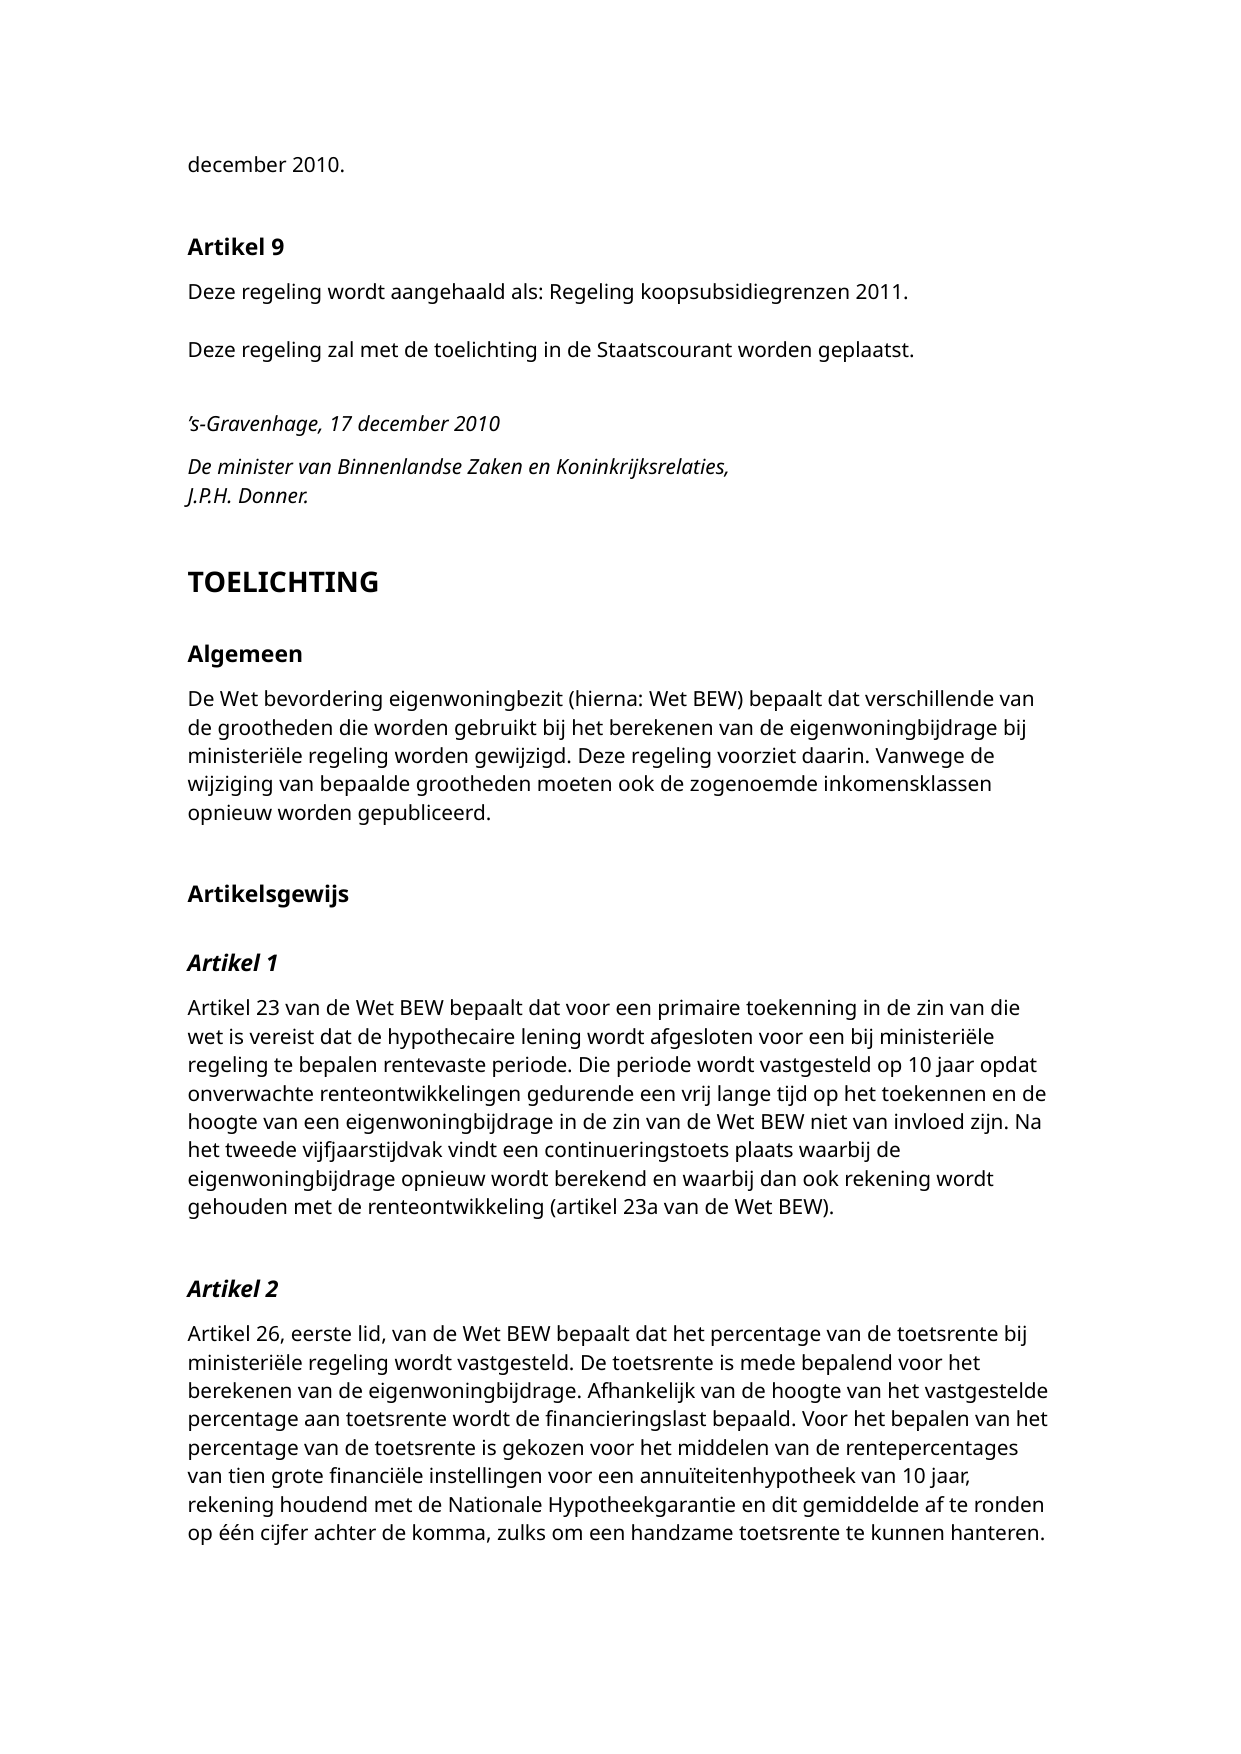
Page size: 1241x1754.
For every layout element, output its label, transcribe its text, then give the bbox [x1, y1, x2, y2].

text J.P.H. Donner. [187, 481, 1053, 509]
subtitle Artikel 2 [187, 1273, 1053, 1304]
subtitle Algemeen [187, 638, 1053, 669]
text Artikel 26, eerste lid, van de Wet BEW bepaalt dat het percentage van de toetsrente bij ministeriële regeling wordt vastgesteld. De toetsrente is mede bepalend voor het berekenen van de eigenwoningbijdrage. Afhankelijk van de hoogte van het vastgestelde percentage aan toetsrente wordt de financieringslast bepaald. Voor het bepalen van het percentage van de toetsrente is gekozen voor het middelen van de rentepercentages van tien grote financiële instellingen voor een annuïteitenhypotheek van 10 jaar, rekening houdend met de Nationale Hypotheekgarantie en dit gemiddelde af te ronden op één cijfer achter de komma, zulks om een handzame toetsrente te kunnen hanteren. [187, 1319, 1053, 1547]
text Deze regeling wordt aangehaald als: Regeling koopsubsidiegrenzen 2011. [187, 277, 1053, 306]
subtitle Artikel 1 [187, 947, 1053, 978]
subtitle TOELICHTING [187, 562, 1053, 601]
text december 2010. [187, 150, 1053, 178]
text De minister van Binnenlandse Zaken en Koninkrijksrelaties, [187, 452, 1053, 481]
text Deze regeling zal met de toelichting in de Staatscourant worden geplaatst. [187, 336, 1053, 364]
text Artikel 23 van de Wet BEW bepaalt dat voor een primaire toekenning in de zin van die wet is vereist dat de hypothecaire lening wordt afgesloten voor een bij ministeriële regeling te bepalen rentevaste periode. Die periode wordt vastgesteld op 10 jaar opdat onverwachte renteontwikkelingen gedurende een vrij lange tijd op het toekennen en de hoogte van een eigenwoningbijdrage in de zin van de Wet BEW niet van invloed zijn. Na het tweede vijfjaarstijdvak vindt een continueringstoets plaats waarbij de eigenwoningbijdrage opnieuw wordt berekend en waarbij dan ook rekening wordt gehouden met de renteontwikkeling (artikel 23a van de Wet BEW). [187, 993, 1053, 1221]
text ’s-Gravenhage, 17 december 2010 [187, 409, 1053, 437]
subtitle Artikelsgewijs [187, 878, 1053, 910]
subtitle Artikel 9 [187, 231, 1053, 262]
text De Wet bevordering eigenwoningbezit (hierna: Wet BEW) bepaalt dat verschillende van de grootheden die worden gebruikt bij het berekenen van de eigenwoningbijdrage bij ministeriële regeling worden gewijzigd. Deze regeling voorziet daarin. Vanwege de wijziging van bepaalde grootheden moeten ook de zogenoemde inkomensklassen opnieuw worden gepubliceerd. [187, 684, 1053, 826]
